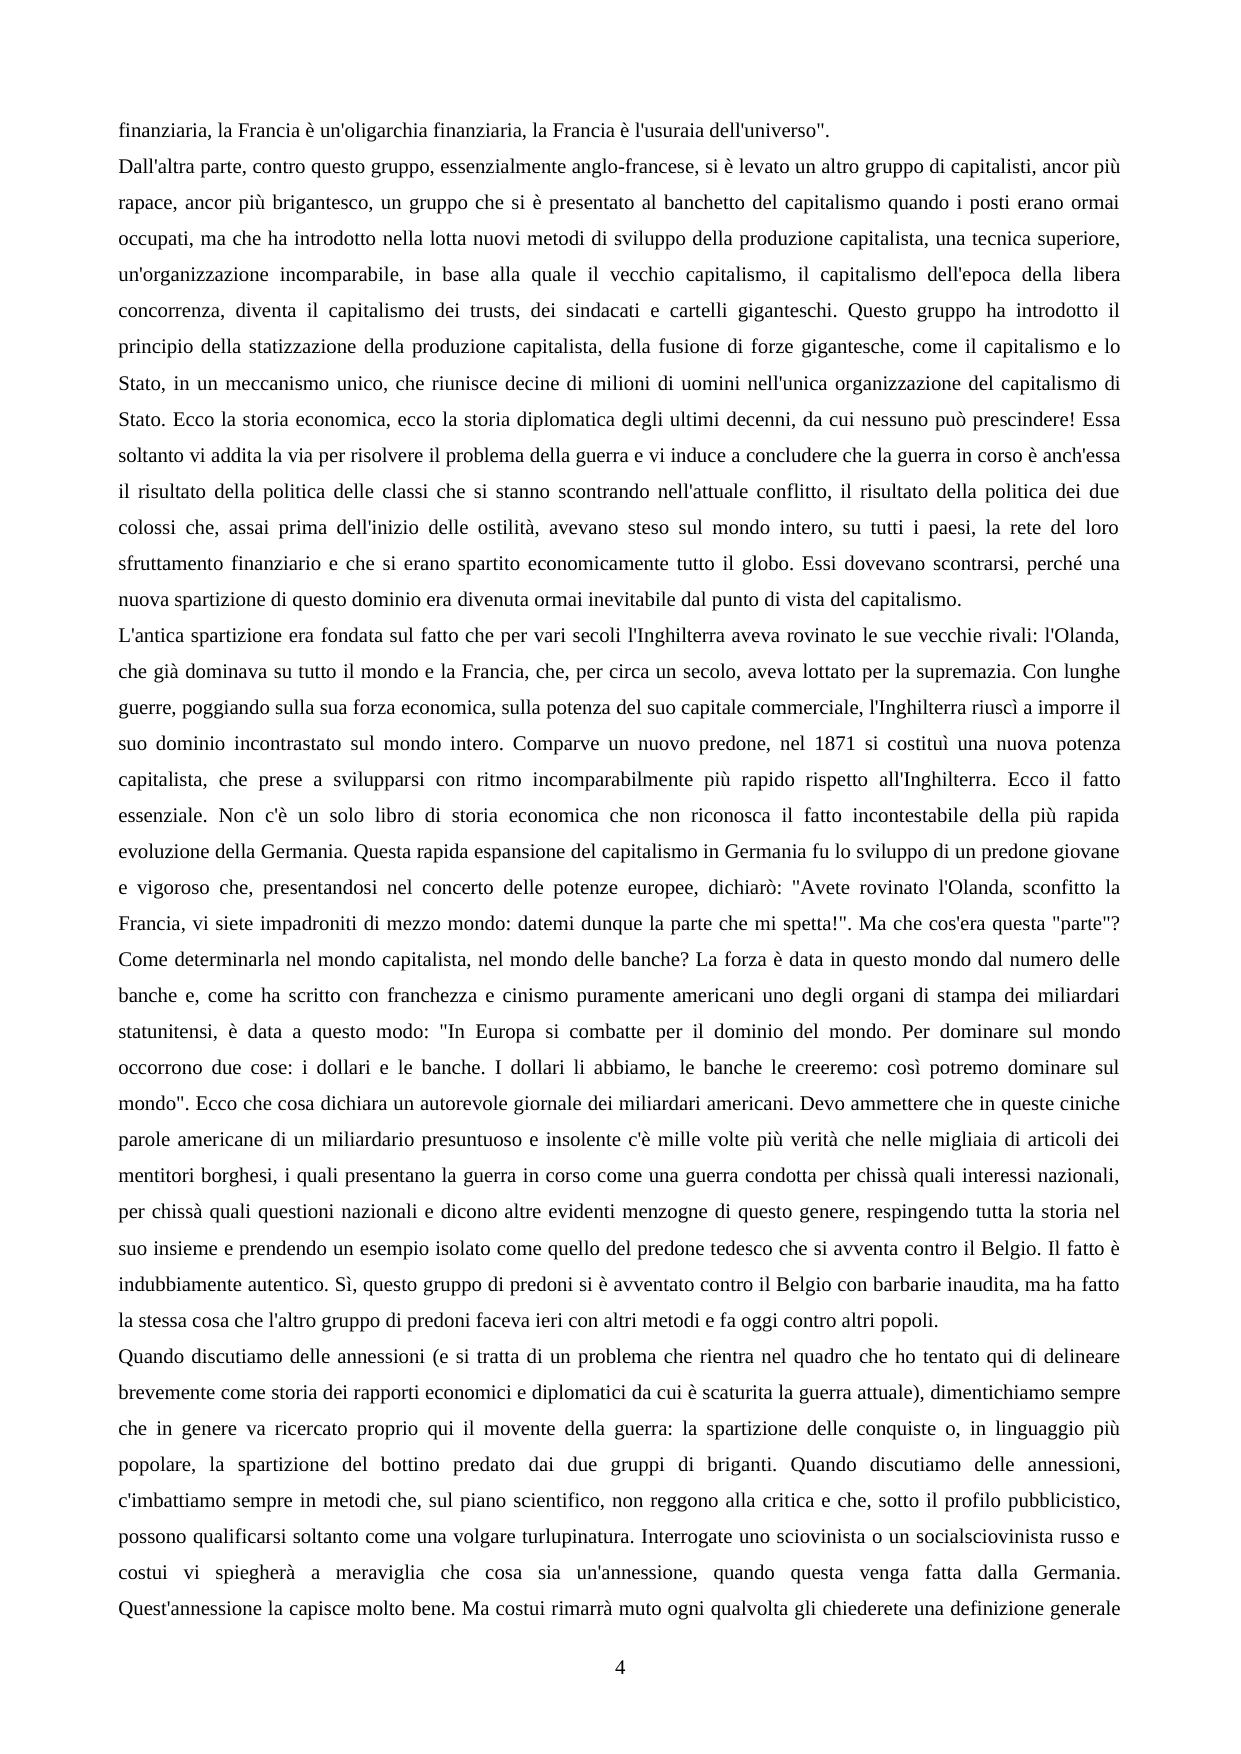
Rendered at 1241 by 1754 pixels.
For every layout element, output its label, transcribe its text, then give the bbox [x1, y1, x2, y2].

text Quando discutiamo delle annessioni (e si tratta di un problema che rientra nel quadro che ho tentato qui di delineare brevemente come storia dei rapporti economici e diplomatici da cui è scaturita la guerra attuale), dimentichiamo sempre che in genere va ricercato proprio qui il movente della guerra: la spartizione delle conquiste o, in linguaggio più popolare, la spartizione del bottino predato dai due gruppi di briganti. Quando discutiamo delle annessioni, c'imbattiamo sempre in metodi che, sul piano scientifico, non reggono alla critica e che, sotto il profilo pubblicistico, possono qualificarsi soltanto come una volgare turlupinatura. Interrogate uno sciovinista o un socialsciovinista russo e costui vi spiegherà a meraviglia che cosa sia un'annessione, quando questa venga fatta dalla Germania. Quest'annessione la capisce molto bene. Ma costui rimarrà muto ogni qualvolta gli chiederete una definizione generale [118, 1343, 1122, 1620]
text Dall'altra parte, contro questo gruppo, essenzialmente anglo-francese, si è levato un altro gruppo di capitalisti, ancor più rapace, ancor più brigantesco, un gruppo che si è presentato al banchetto del capitalismo quando i posti erano ormai occupati, ma che ha introdotto nella lotta nuovi metodi di sviluppo della produzione capitalista, una tecnica superiore, un'organizzazione incomparabile, in base alla quale il vecchio capitalismo, il capitalismo dell'epoca della libera concorrenza, diventa il capitalismo dei trusts, dei sindacati e cartelli giganteschi. Questo gruppo ha introdotto il principio della statizzazione della produzione capitalista, della fusione di forze gigantesche, come il capitalismo e lo Stato, in un meccanismo unico, che riunisce decine di milioni di uomini nell'unica organizzazione del capitalismo di Stato. Ecco la storia economica, ecco la storia diplomatica degli ultimi decenni, da cui nessuno può prescindere! Essa soltanto vi addita la via per risolvere il problema della guerra e vi induce a concludere che la guerra in corso è anch'essa il risultato della politica delle classi che si stanno scontrando nell'attuale conflitto, il risultato della politica dei due colossi che, assai prima dell'inizio delle ostilità, avevano steso sul mondo intero, su tutti i paesi, la rete del loro sfruttamento finanziario e che si erano spartito economicamente tutto il globo. Essi dovevano scontrarsi, perché una nuova spartizione di questo dominio era divenuta ormai inevitabile dal punto di vista del capitalismo. [118, 154, 1122, 611]
text finanziaria, la Francia è un'oligarchia finanziaria, la Francia è l'usuraia dell'universo". [118, 118, 1122, 142]
text L'antica spartizione era fondata sul fatto che per vari secoli l'Inghilterra aveva rovinato le sue vecchie rivali: l'Olanda, che già dominava su tutto il mondo e la Francia, che, per circa un secolo, aveva lottato per la supremazia. Con lunghe guerre, poggiando sulla sua forza economica, sulla potenza del suo capitale commerciale, l'Inghilterra riuscì a imporre il suo dominio incontrastato sul mondo intero. Comparve un nuovo predone, nel 1871 si costituì una nuova potenza capitalista, che prese a svilupparsi con ritmo incomparabilmente più rapido rispetto all'Inghilterra. Ecco il fatto essenziale. Non c'è un solo libro di storia economica che non riconosca il fatto incontestabile della più rapida evoluzione della Germania. Questa rapida espansione del capitalismo in Germania fu lo sviluppo di un predone giovane e vigoroso che, presentandosi nel concerto delle potenze europee, dichiarò: "Avete rovinato l'Olanda, sconfitto la Francia, vi siete impadroniti di mezzo mondo: datemi dunque la parte che mi spetta!". Ma che cos'era questa "parte"? Come determinarla nel mondo capitalista, nel mondo delle banche? La forza è data in questo mondo dal numero delle banche e, come ha scritto con franchezza e cinismo puramente americani uno degli organi di stampa dei miliardari statunitensi, è data a questo modo: "In Europa si combatte per il dominio del mondo. Per dominare sul mondo occorrono due cose: i dollari e le banche. I dollari li abbiamo, le banche le creeremo: così potremo dominare sul mondo". Ecco che cosa dichiara un autorevole giornale dei miliardari americani. Devo ammettere che in queste ciniche parole americane di un miliardario presuntuoso e insolente c'è mille volte più verità che nelle migliaia di articoli dei mentitori borghesi, i quali presentano la guerra in corso come una guerra condotta per chissà quali interessi nazionali, per chissà quali questioni nazionali e dicono altre evidenti menzogne di questo genere, respingendo tutta la storia nel suo insieme e prendendo un esempio isolato come quello del predone tedesco che si avventa contro il Belgio. Il fatto è indubbiamente autentico. Sì, questo gruppo di predoni si è avventato contro il Belgio con barbarie inaudita, ma ha fatto la stessa cosa che l'altro gruppo di predoni faceva ieri con altri metodi e fa oggi contro altri popoli. [118, 623, 1122, 1332]
